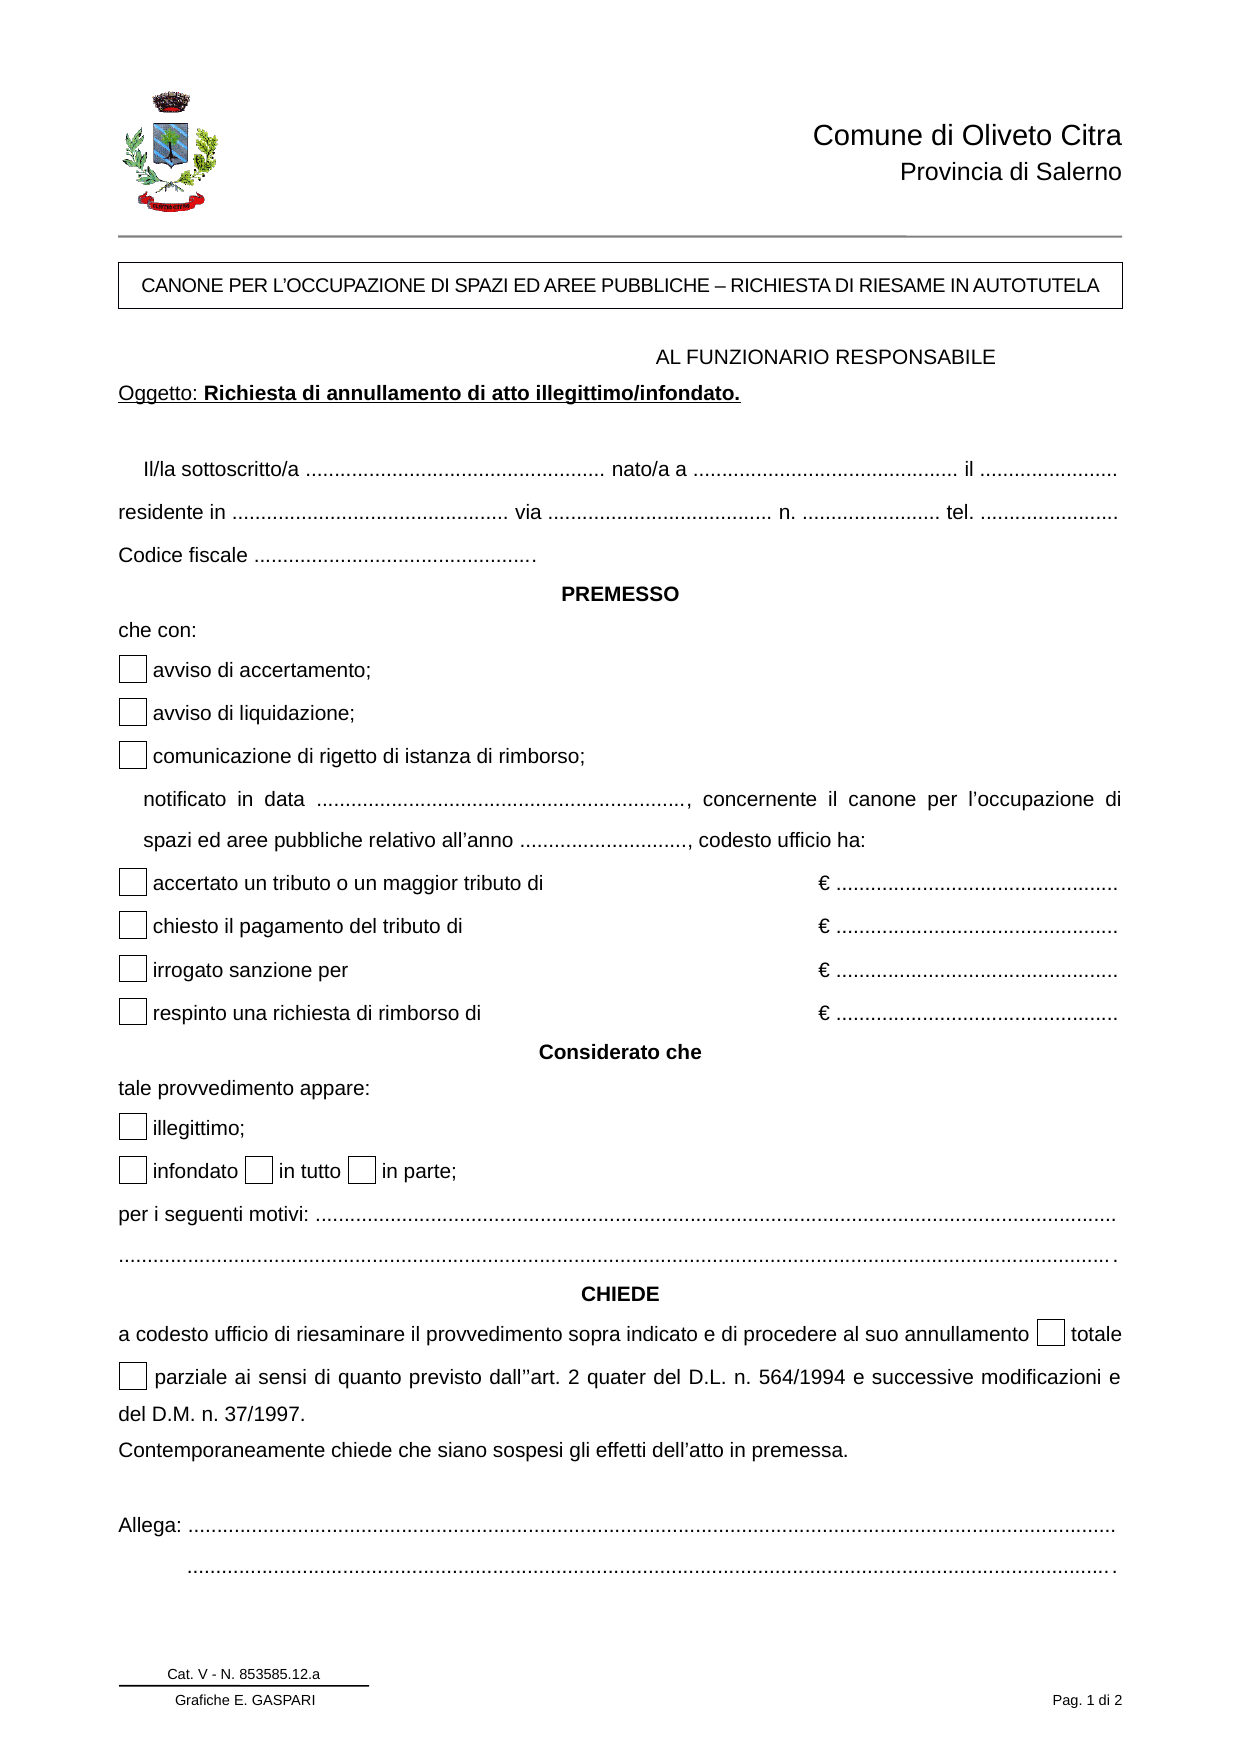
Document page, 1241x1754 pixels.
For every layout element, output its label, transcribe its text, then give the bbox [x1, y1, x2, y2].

text Contemporaneamente chiede che siano sospesi gli effetti dell’atto in premessa. [118, 1438, 1122, 1462]
text respinto una richiesta di rimborso di € ................................................. [118, 997, 1122, 1026]
text Codice fiscale ................................................. [118, 539, 1122, 568]
text Oggetto: Richiesta di annullamento di atto illegittimo/infondato. [118, 381, 1122, 405]
text AL FUNZIONARIO RESPONSABILE [656, 345, 1122, 369]
text Allega: ................................................................................................................................................................. ................................................................................................................................................................. [118, 1509, 1122, 1579]
picture [122, 87, 224, 219]
text Provincia di Salerno [224, 157, 1122, 185]
text avviso di liquidazione; [118, 697, 1122, 726]
text tale provvedimento appare: [118, 1076, 1122, 1100]
text comunicazione di rigetto di istanza di rimborso; [118, 740, 1122, 769]
text avviso di accertamento; [118, 654, 1122, 683]
text a codesto ufficio di riesaminare il provvedimento sopra indicato e di procedere al suo annullamento totale parziale ai sensi di quanto previsto dall’’art. 2 quater del D.L. n. 564/1994 e successive modificazioni e del D.M. n. 37/1997. [118, 1318, 1122, 1426]
text Comune di Oliveto Citra [224, 118, 1122, 152]
text notificato in data ................................................................, concernente il canone per l’occupazione di spazi ed aree pubbliche relativo all’anno ............................., codesto ufficio ha: [143, 783, 1122, 853]
table_header CANONE PER L’OCCUPAZIONE DI SPAZI ED AREE PUBBLICHE – RICHIESTA DI RIESAME IN AUTOTUTELA [119, 263, 1122, 308]
text infondato in tutto in parte; [118, 1155, 1122, 1184]
text PREMESSO [118, 582, 1122, 606]
text per i seguenti motivi: ........................................................................................................................................... ............................................................................................................................................................................. [118, 1198, 1122, 1267]
text Il/la sottoscritto/a .................................................... nato/a a .............................................. il ........................ [118, 453, 1122, 482]
text che con: [118, 618, 1122, 642]
text irrogato sanzione per € ................................................. [118, 954, 1122, 982]
text residente in ................................................ via ....................................... n. ........................ tel. ........................ [118, 496, 1122, 525]
text Considerato che [118, 1040, 1122, 1064]
text illegittimo; [118, 1112, 1122, 1141]
text chiesto il pagamento del tributo di € ................................................. [147, 911, 1122, 939]
text accertato un tributo o un maggior tributo di € ................................................. [118, 867, 1122, 896]
text CHIEDE [118, 1282, 1122, 1306]
